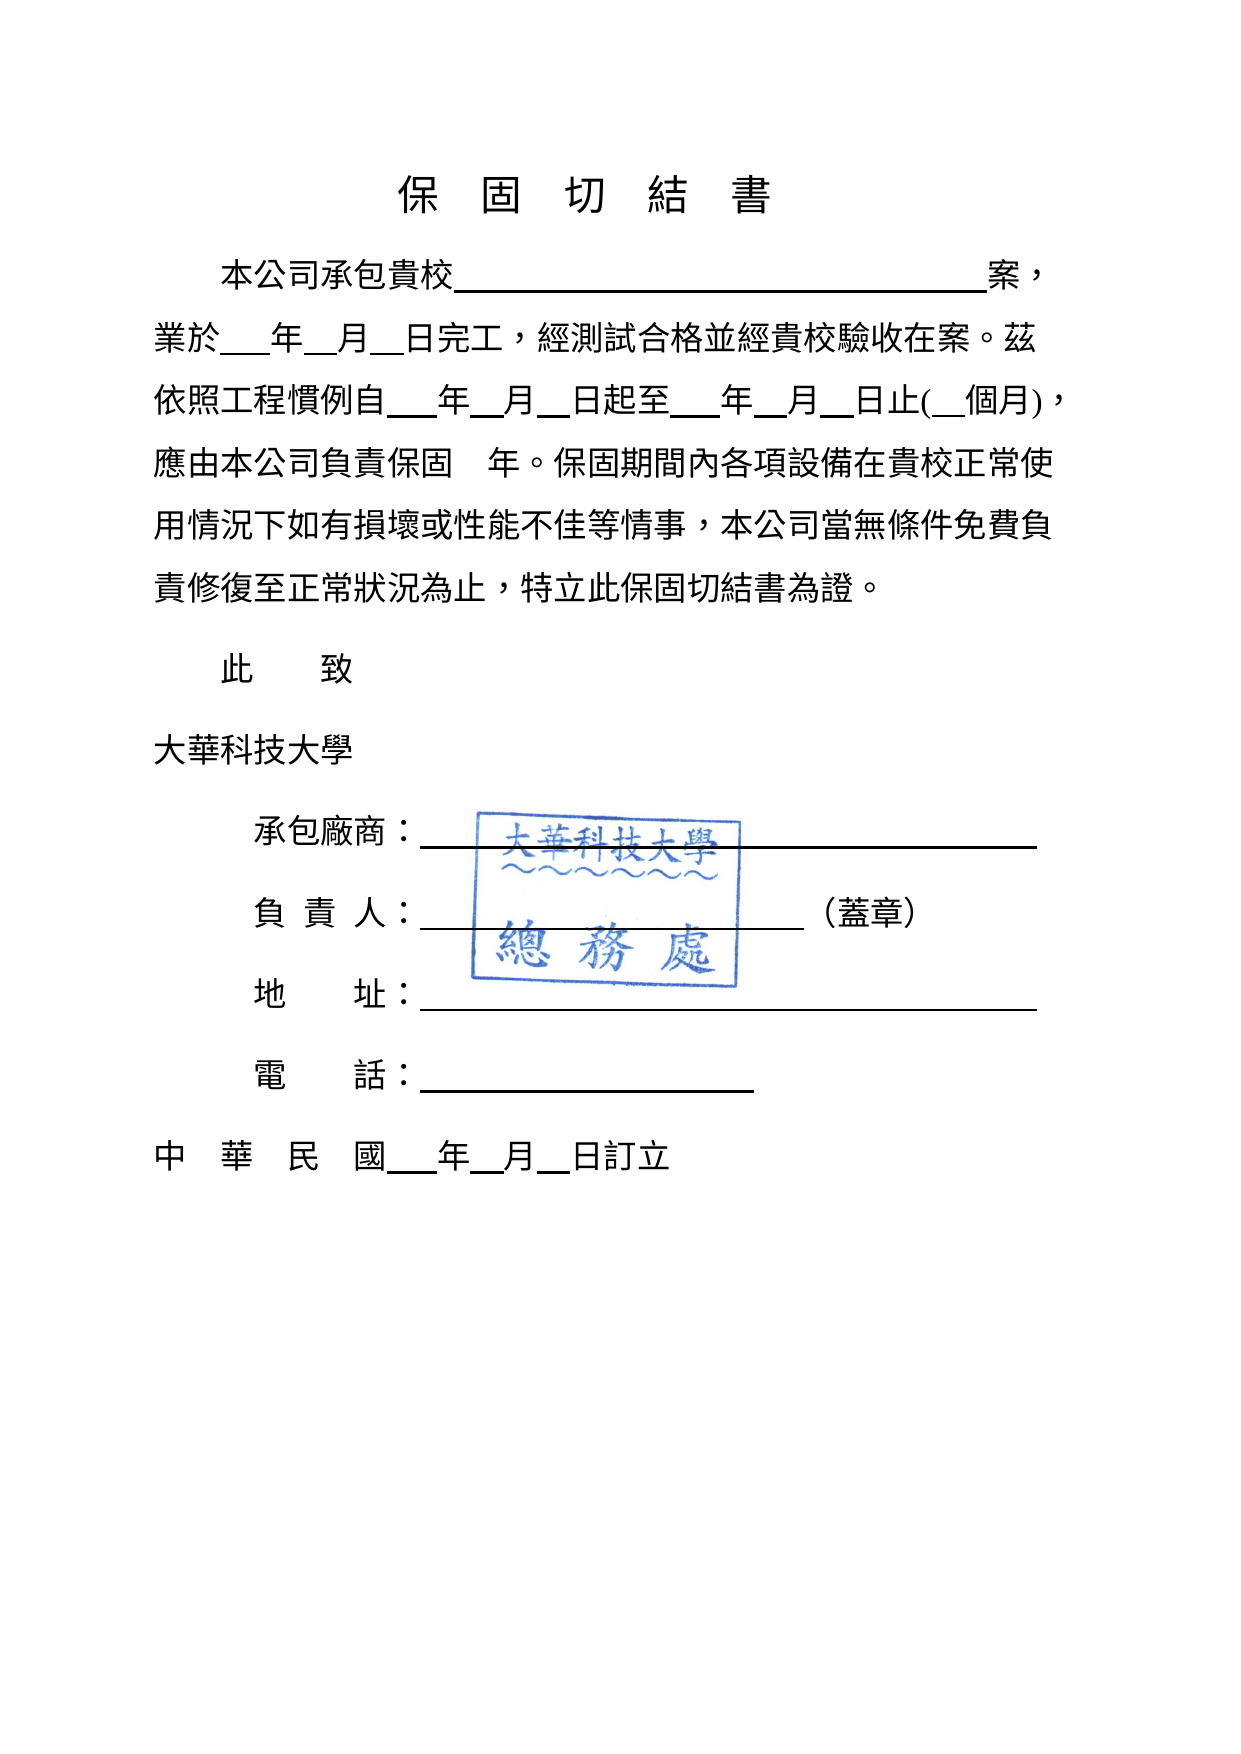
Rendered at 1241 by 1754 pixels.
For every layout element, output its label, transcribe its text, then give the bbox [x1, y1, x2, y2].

text 電 話： [253, 1032, 1063, 1094]
text 保 固 切 結 書 [153, 150, 1063, 213]
text （蓋章） [756, 869, 1063, 932]
text 地 址： [253, 950, 1063, 1013]
text 本公司承包貴校 案，業於 年 月 日完工，經測試合格並經貴校驗收在案。茲依照工程慣例自 年 月 日起至 年 月 日止( 個月)，應由本公司負責保固 年。保固期間內各項設備在貴校正常使用情況下如有損壞或性能不佳等情事，本公司當無條件免費負責修復至正常狀況為止，特立此保固切結書為證。 [153, 232, 1063, 607]
text 此 致 [153, 625, 1063, 688]
text 大華科技大學 [153, 707, 1063, 769]
text 中 華 民 國 年 月 日訂立 [153, 1113, 1063, 1175]
text 承包廠商： [253, 788, 1063, 850]
text 負 責 人： [253, 869, 461, 932]
